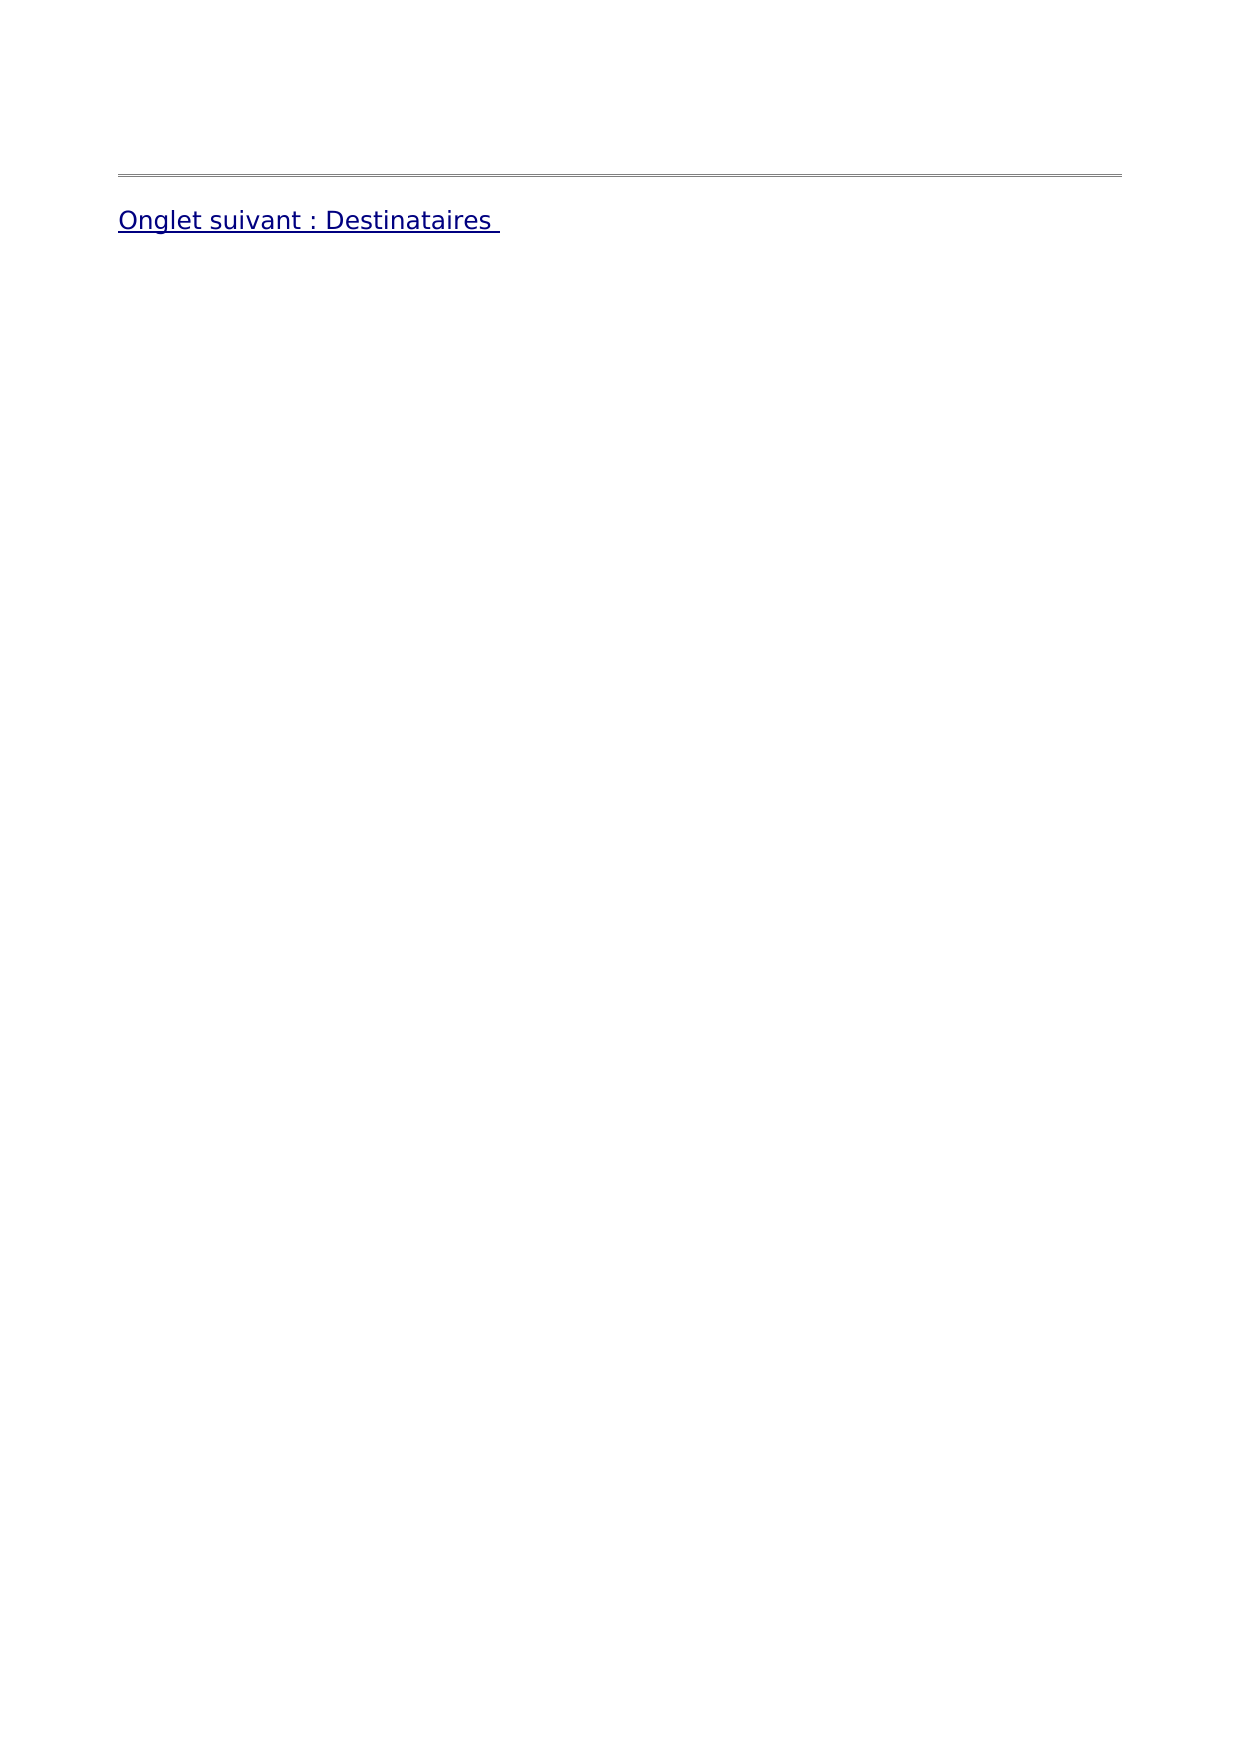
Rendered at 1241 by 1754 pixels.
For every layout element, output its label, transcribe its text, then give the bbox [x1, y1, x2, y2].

text [118, 118, 1122, 147]
text Onglet suivant : Destinataires [118, 206, 1122, 235]
